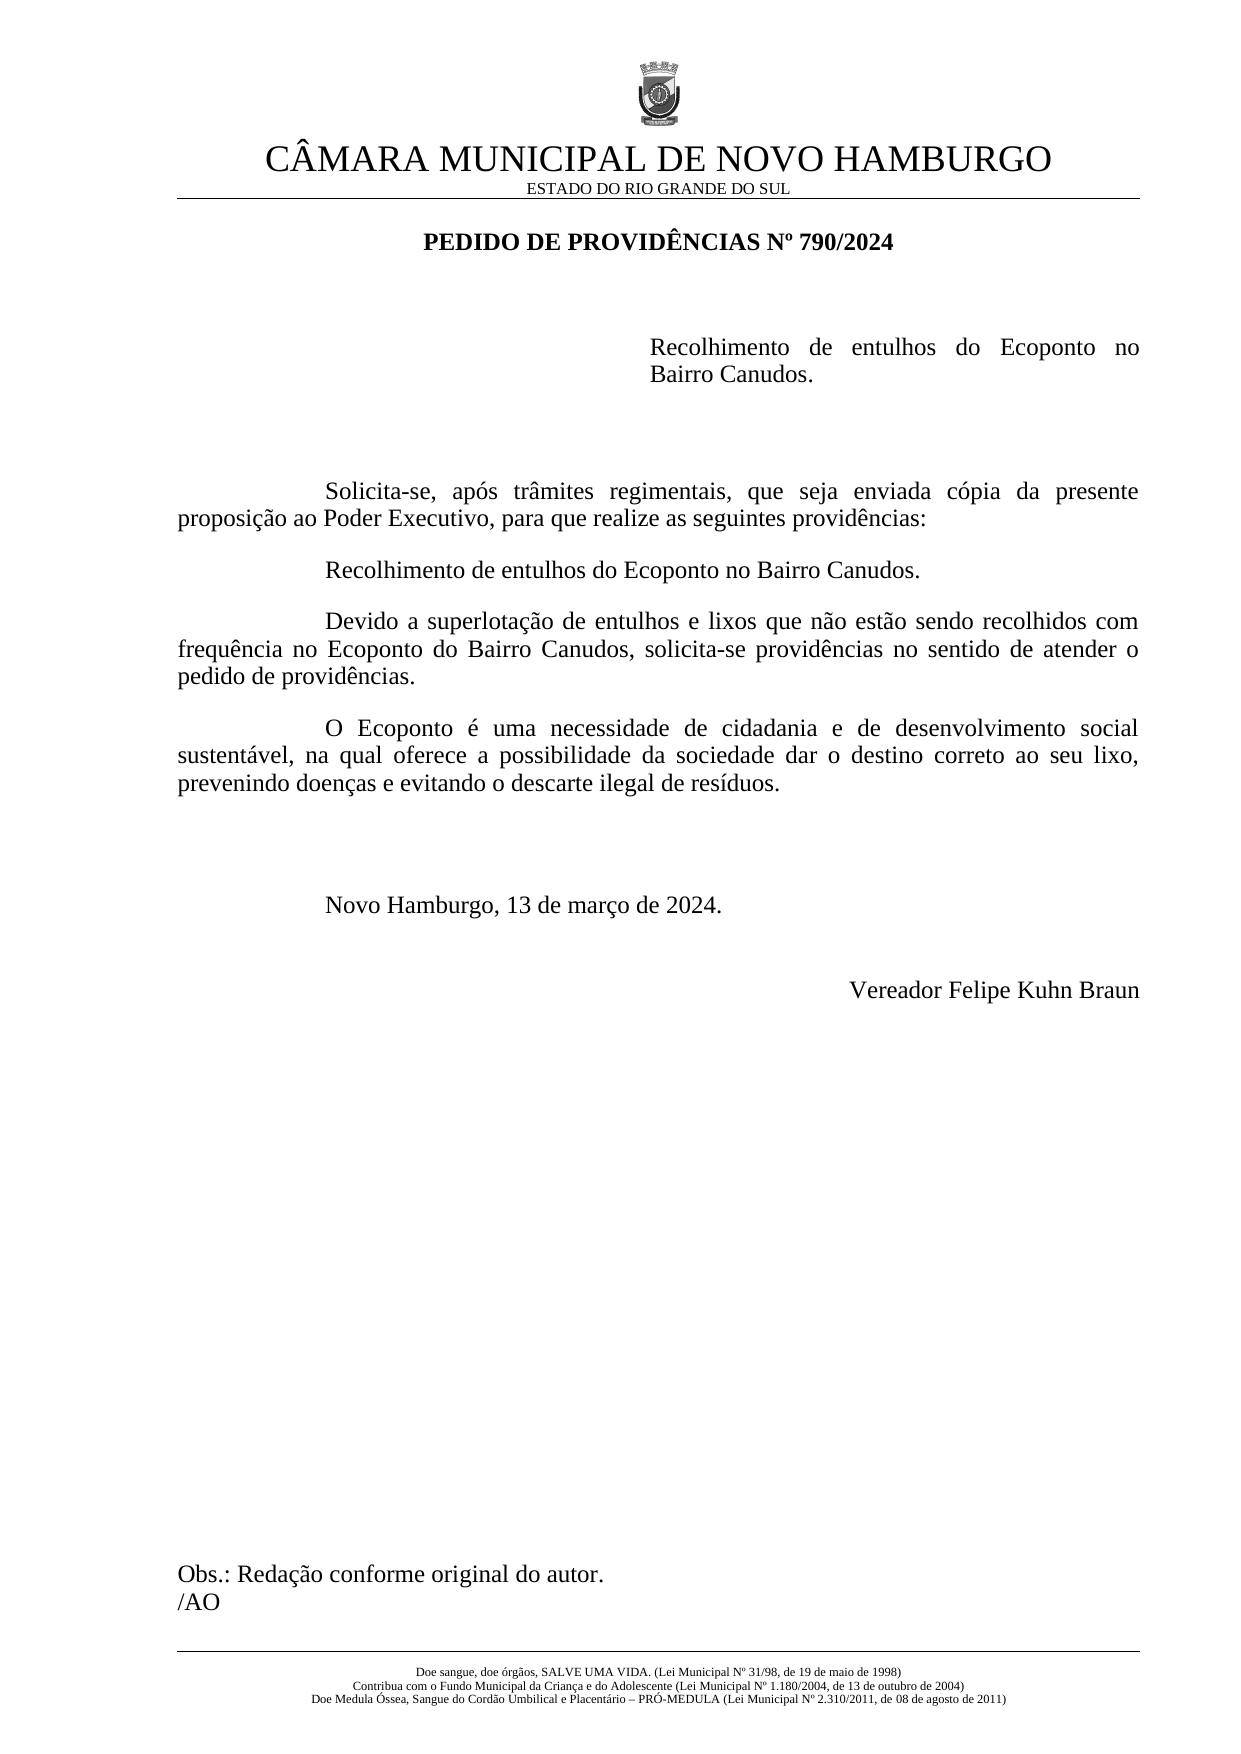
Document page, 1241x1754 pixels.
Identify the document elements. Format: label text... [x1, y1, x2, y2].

text Novo Hamburgo, 13 de março de 2024. [177, 892, 1140, 919]
text Devido a superlotação de entulhos e lixos que não estão sendo recolhidos com frequência no Ecoponto do Bairro Canudos, solicita-se providências no sentido de atender o pedido de providências. [177, 607, 1140, 690]
text PEDIDO DE PROVIDÊNCIAS Nº 790/2024 [177, 228, 1140, 256]
text O Ecoponto é uma necessidade de cidadania e de desenvolvimento social sustentável, na qual oferece a possibilidade da sociedade dar o destino correto ao seu lixo, prevenindo doenças e evitando o descarte ilegal de resíduos. [177, 714, 1140, 797]
text Solicita-se, após trâmites regimentais, que seja enviada cópia da presente proposição ao Poder Executivo, para que realize as seguintes providências: [177, 477, 1140, 532]
text Recolhimento de entulhos do Ecoponto no Bairro Canudos. [649, 333, 1140, 388]
text Obs.: Redação conforme original do autor. [177, 1560, 1140, 1588]
text Recolhimento de entulhos do Ecoponto no Bairro Canudos. [177, 556, 1140, 583]
text Vereador Felipe Kuhn Braun [177, 977, 1140, 1004]
text /AO [177, 1588, 1140, 1616]
